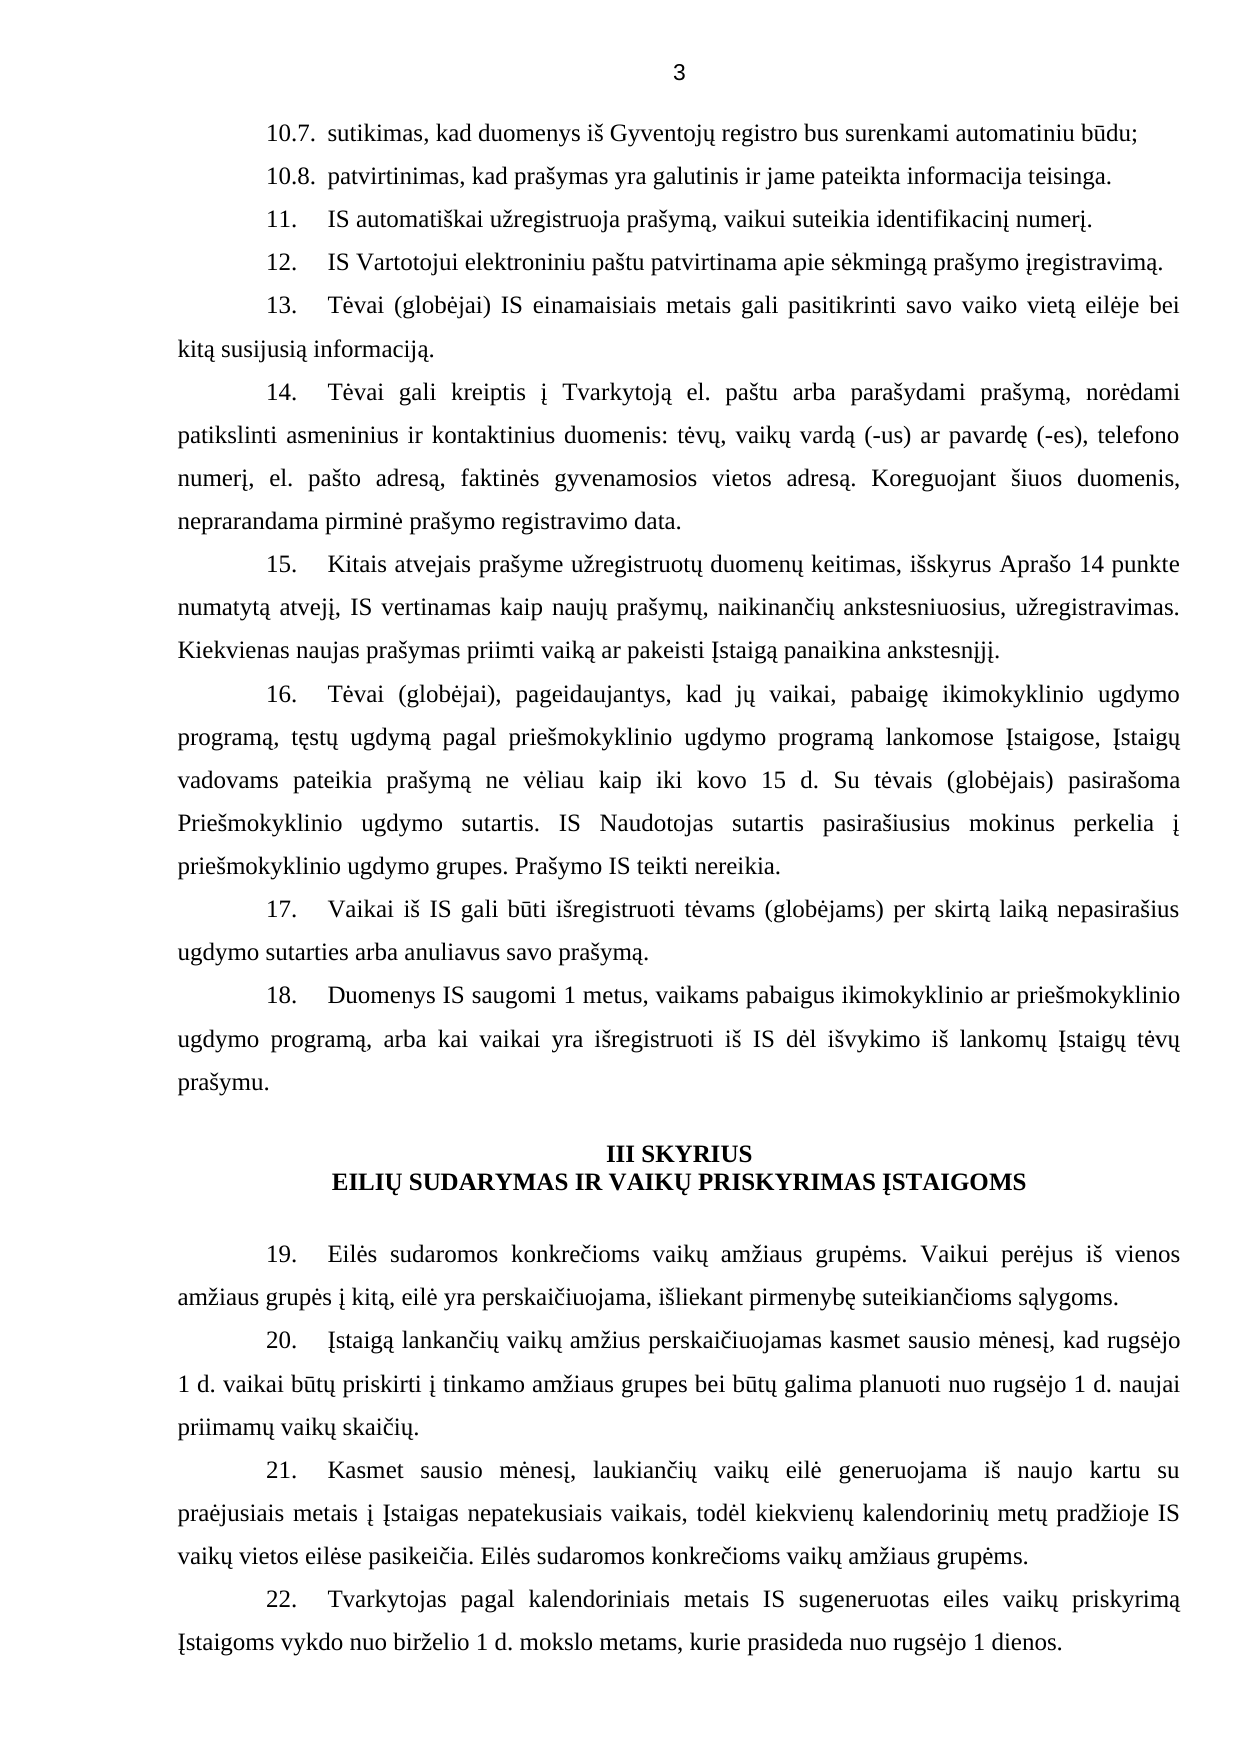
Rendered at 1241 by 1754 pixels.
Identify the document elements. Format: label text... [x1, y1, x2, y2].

text 10.8. patvirtinimas, kad prašymas yra galutinis ir jame pateikta informacija teisinga. [177, 161, 1181, 190]
text 10.7. sutikimas, kad duomenys iš Gyventojų registro bus surenkami automatiniu būdu; [177, 118, 1181, 147]
text 22. Tvarkytojas pagal kalendoriniais metais IS sugeneruotas eiles vaikų priskyrimą Įstaigoms vykdo nuo birželio 1 d. mokslo metams, kurie prasideda nuo rugsėjo 1 dienos. [177, 1584, 1181, 1656]
text EILIŲ SUDARYMAS IR VAIKŲ PRISKYRIMAS ĮSTAIGOMS [177, 1167, 1181, 1196]
text 16. Tėvai (globėjai), pageidaujantys, kad jų vaikai, pabaigę ikimokyklinio ugdymo programą, tęstų ugdymą pagal priešmokyklinio ugdymo programą lankomose Įstaigose, Įstaigų vadovams pateikia prašymą ne vėliau kaip iki kovo 15 d. Su tėvais (globėjais) pasirašoma Priešmokyklinio ugdymo sutartis. IS Naudotojas sutartis pasirašiusius mokinus perkelia į priešmokyklinio ugdymo grupes. Prašymo IS teikti nereikia. [177, 679, 1181, 880]
text 11. IS automatiškai užregistruoja prašymą, vaikui suteikia identifikacinį numerį. [177, 204, 1181, 233]
text 13. Tėvai (globėjai) IS einamaisiais metais gali pasitikrinti savo vaiko vietą eilėje bei kitą susijusią informaciją. [177, 291, 1181, 362]
text 17. Vaikai iš IS gali būti išregistruoti tėvams (globėjams) per skirtą laiką nepasirašius ugdymo sutarties arba anuliavus savo prašymą. [177, 894, 1181, 966]
text 20. Įstaigą lankančių vaikų amžius perskaičiuojamas kasmet sausio mėnesį, kad rugsėjo 1 d. vaikai būtų priskirti į tinkamo amžiaus grupes bei būtų galima planuoti nuo rugsėjo 1 d. naujai priimamų vaikų skaičių. [177, 1326, 1181, 1441]
text 15. Kitais atvejais prašyme užregistruotų duomenų keitimas, išskyrus Aprašo 14 punkte numatytą atvejį, IS vertinamas kaip naujų prašymų, naikinančių ankstesniuosius, užregistravimas. Kiekvienas naujas prašymas priimti vaiką ar pakeisti Įstaigą panaikina ankstesnįjį. [177, 549, 1181, 664]
text 19. Eilės sudaromos konkrečioms vaikų amžiaus grupėms. Vaikui perėjus iš vienos amžiaus grupės į kitą, eilė yra perskaičiuojama, išliekant pirmenybę suteikiančioms sąlygoms. [177, 1239, 1181, 1311]
text 14. Tėvai gali kreiptis į Tvarkytoją el. paštu arba parašydami prašymą, norėdami patikslinti asmeninius ir kontaktinius duomenis: tėvų, vaikų vardą (-us) ar pavardę (-es), telefono numerį, el. pašto adresą, faktinės gyvenamosios vietos adresą. Koreguojant šiuos duomenis, neprarandama pirminė prašymo registravimo data. [177, 377, 1181, 535]
text 18. Duomenys IS saugomi 1 metus, vaikams pabaigus ikimokyklinio ar priešmokyklinio ugdymo programą, arba kai vaikai yra išregistruoti iš IS dėl išvykimo iš lankomų Įstaigų tėvų prašymu. [177, 981, 1181, 1096]
text 21. Kasmet sausio mėnesį, laukiančių vaikų eilė generuojama iš naujo kartu su praėjusiais metais į Įstaigas nepatekusiais vaikais, todėl kiekvienų kalendorinių metų pradžioje IS vaikų vietos eilėse pasikeičia. Eilės sudaromos konkrečioms vaikų amžiaus grupėms. [177, 1455, 1181, 1570]
text 12. IS Vartotojui elektroniniu paštu patvirtinama apie sėkmingą prašymo įregistravimą. [177, 247, 1181, 276]
text III SKYRIUS [177, 1139, 1181, 1167]
